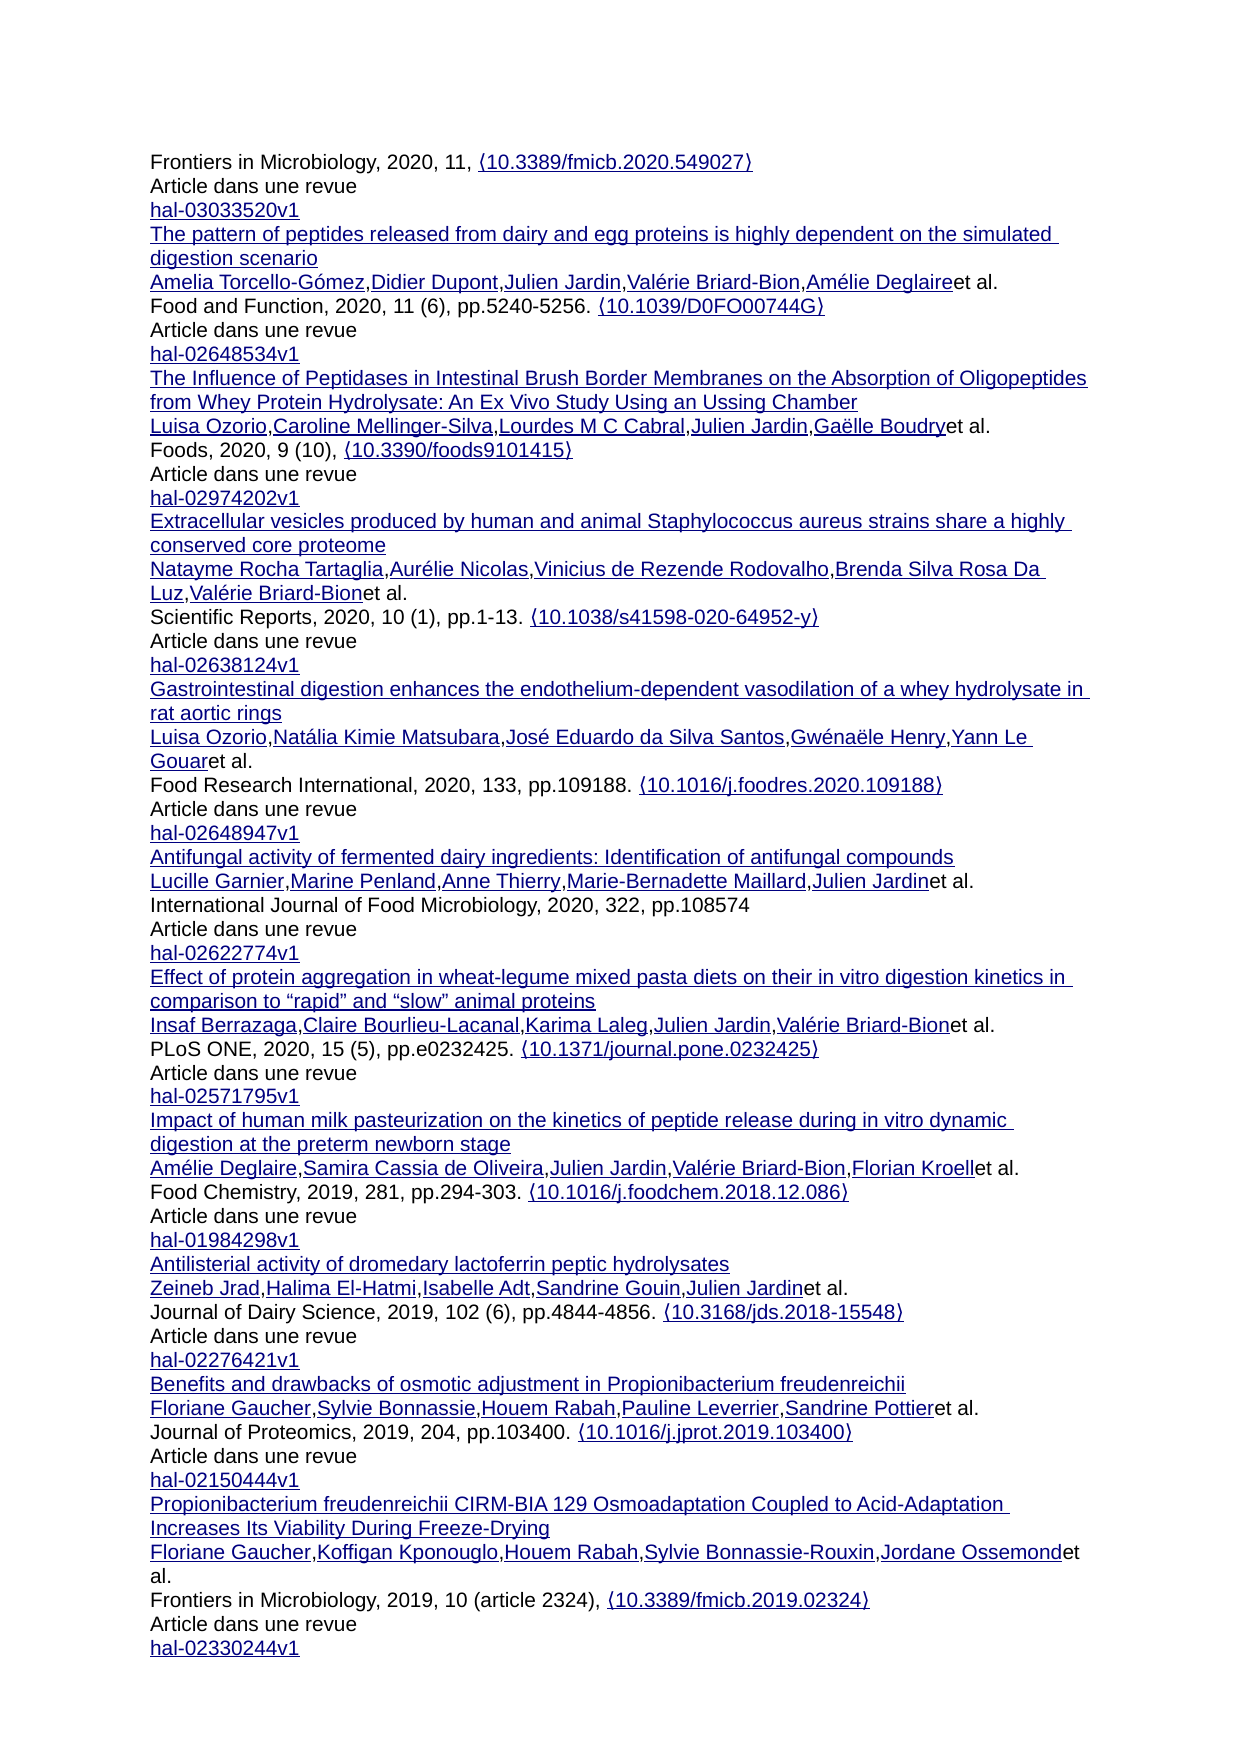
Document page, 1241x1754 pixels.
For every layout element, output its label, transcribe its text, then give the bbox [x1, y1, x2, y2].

table_cell Antifungal activity of fermented dairy ingredients: Identification of antifungal compounds Lucille Garnier,Marine Penland,Anne Thierry,Marie-Bernadette Maillard,Julien Jardinet al. International Journal of Food Microbiology, 2020, 322, pp.108574 Article dans une revue hal-02622774v1 [150, 845, 1090, 964]
table_cell The Influence of Peptidases in Intestinal Brush Border Membranes on the Absorption of Oligopeptides from Whey Protein Hydrolysate: An Ex Vivo Study Using an Ussing Chamber Luisa Ozorio,Caroline Mellinger-Silva,Lourdes M C Cabral,Julien Jardin,Gaëlle Boudryet al. Foods, 2020, 9 (10), ⟨10.3390/foods9101415⟩ Article dans une revue hal-02974202v1 [150, 366, 1090, 509]
table_cell Frontiers in Microbiology, 2020, 11, ⟨10.3389/fmicb.2020.549027⟩ Article dans une revue hal-03033520v1 [150, 150, 1090, 222]
table_cell Extracellular vesicles produced by human and animal Staphylococcus aureus strains share a highly conserved core proteome Natayme Rocha Tartaglia,Aurélie Nicolas,Vinicius de Rezende Rodovalho,Brenda Silva Rosa Da Luz,Valérie Briard-Bionet al. Scientific Reports, 2020, 10 (1), pp.1-13. ⟨10.1038/s41598-020-64952-y⟩ Article dans une revue hal-02638124v1 [150, 509, 1090, 677]
table_cell Gastrointestinal digestion enhances the endothelium-dependent vasodilation of a whey hydrolysate in [150, 677, 1090, 698]
table_cell Propionibacterium freudenreichii CIRM-BIA 129 Osmoadaptation Coupled to Acid-Adaptation Increases Its Viability During Freeze-Drying Floriane Gaucher,Koffigan Kponouglo,Houem Rabah,Sylvie Bonnassie-Rouxin,Jordane Ossemondet al. Frontiers in Microbiology, 2019, 10 (article 2324), ⟨10.3389/fmicb.2019.02324⟩ Article dans une revue hal-02330244v1 [150, 1492, 1090, 1659]
table_cell Effect of protein aggregation in wheat-legume mixed pasta diets on their in vitro digestion kinetics in comparison to “rapid” and “slow” animal proteins Insaf Berrazaga,Claire Bourlieu-Lacanal,Karima Laleg,Julien Jardin,Valérie Briard-Bionet al. PLoS ONE, 2020, 15 (5), pp.e0232425. ⟨10.1371/journal.pone.0232425⟩ Article dans une revue hal-02571795v1 [150, 965, 1090, 1108]
table_cell The pattern of peptides released from dairy and egg proteins is highly dependent on the simulated digestion scenario Amelia Torcello-Gómez,Didier Dupont,Julien Jardin,Valérie Briard-Bion,Amélie Deglaireet al. Food and Function, 2020, 11 (6), pp.5240-5256. ⟨10.1039/D0FO00744G⟩ Article dans une revue hal-02648534v1 [150, 222, 1090, 366]
table_cell Benefits and drawbacks of osmotic adjustment in Propionibacterium freudenreichii Floriane Gaucher,Sylvie Bonnassie,Houem Rabah,Pauline Leverrier,Sandrine Pottieret al. Journal of Proteomics, 2019, 204, pp.103400. ⟨10.1016/j.jprot.2019.103400⟩ Article dans une revue hal-02150444v1 [150, 1372, 1090, 1492]
table_cell Antilisterial activity of dromedary lactoferrin peptic hydrolysates Zeineb Jrad,Halima El-Hatmi,Isabelle Adt,Sandrine Gouin,Julien Jardinet al. Journal of Dairy Science, 2019, 102 (6), pp.4844-4856. ⟨10.3168/jds.2018-15548⟩ Article dans une revue hal-02276421v1 [150, 1252, 1090, 1372]
table_cell Impact of human milk pasteurization on the kinetics of peptide release during in vitro dynamic digestion at the preterm newborn stage Amélie Deglaire,Samira Cassia de Oliveira,Julien Jardin,Valérie Briard-Bion,Florian Kroellet al. Food Chemistry, 2019, 281, pp.294-303. ⟨10.1016/j.foodchem.2018.12.086⟩ Article dans une revue hal-01984298v1 [150, 1108, 1090, 1252]
table_cell rat aortic rings Luisa Ozorio,Natália Kimie Matsubara,José Eduardo da Silva Santos,Gwénaële Henry,Yann Le Gouaret al. Food Research International, 2020, 133, pp.109188. ⟨10.1016/j.foodres.2020.109188⟩ Article dans une revue hal-02648947v1 [150, 699, 1090, 845]
